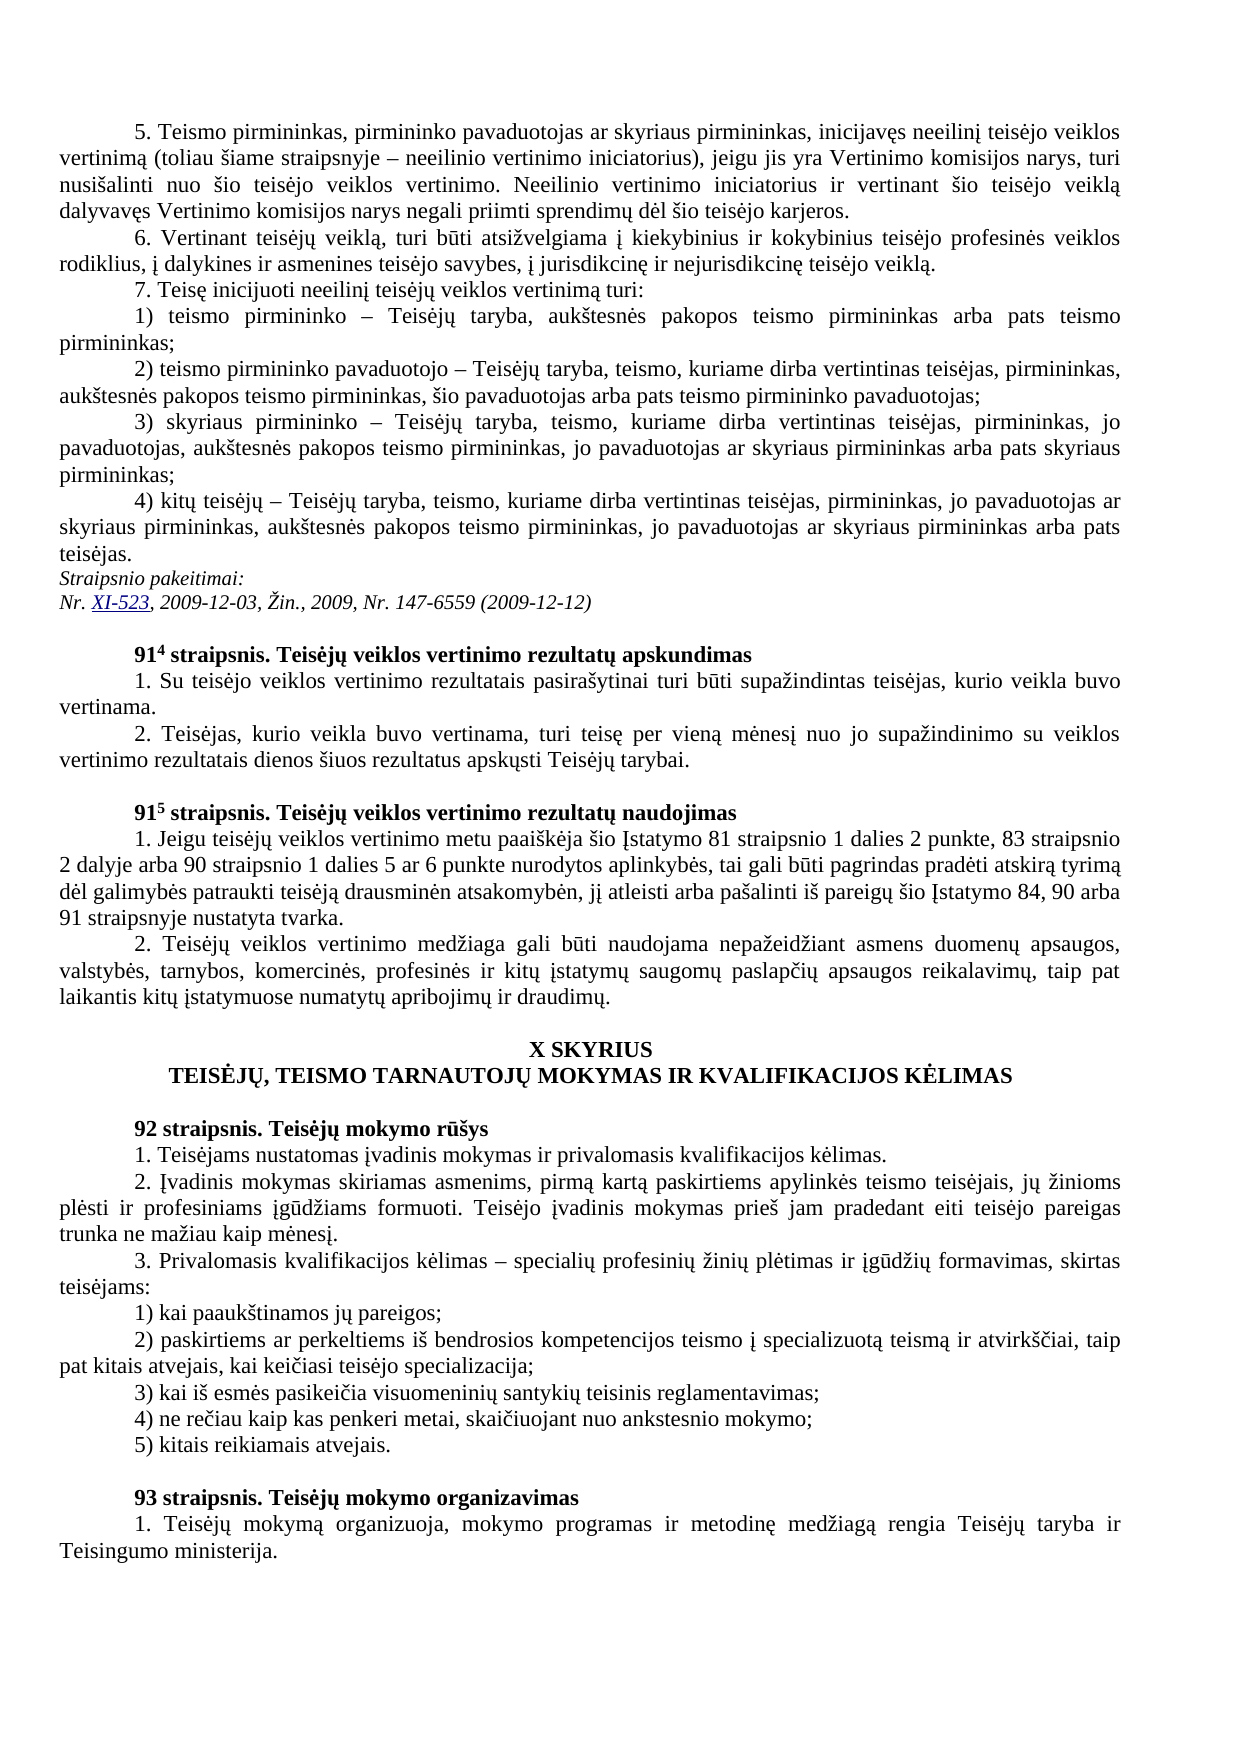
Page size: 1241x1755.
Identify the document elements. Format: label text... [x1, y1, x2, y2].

text TEISĖJŲ, TEISMO TARNAUTOJŲ MOKYMAS IR KVALIFIKACIJOS KĖLIMAS [59, 1062, 1122, 1089]
text Straipsnio pakeitimai: [59, 566, 1122, 590]
text 4) ne rečiau kaip kas penkeri metai, skaičiuojant nuo ankstesnio mokymo; [59, 1405, 1122, 1431]
text 1) teismo pirmininko – Teisėjų taryba, aukštesnės pakopos teismo pirmininkas arba pats teismo pirmininkas; [59, 303, 1122, 355]
text 1. Teisėjų mokymą organizuoja, mokymo programas ir metodinę medžiagą rengia Teisėjų taryba ir Teisingumo ministerija. [59, 1510, 1122, 1563]
text 3) skyriaus pirmininko – Teisėjų taryba, teismo, kuriame dirba vertintinas teisėjas, pirmininkas, jo pavaduotojas, aukštesnės pakopos teismo pirmininkas, jo pavaduotojas ar skyriaus pirmininkas arba pats skyriaus pirmininkas; [59, 408, 1122, 487]
text 2. Teisėjas, kurio veikla buvo vertinama, turi teisę per vieną mėnesį nuo jo supažindinimo su veiklos vertinimo rezultatais dienos šiuos rezultatus apskųsti Teisėjų tarybai. [59, 720, 1122, 772]
text 2. Įvadinis mokymas skiriamas asmenims, pirmą kartą paskirtiems apylinkės teismo teisėjais, jų žinioms plėsti ir profesiniams įgūdžiams formuoti. Teisėjo įvadinis mokymas prieš jam pradedant eiti teisėjo pareigas trunka ne mažiau kaip mėnesį. [59, 1168, 1122, 1247]
text 1. Teisėjams nustatomas įvadinis mokymas ir privalomasis kvalifikacijos kėlimas. [59, 1141, 1122, 1168]
text 2) paskirtiems ar perkeltiems iš bendrosios kompetencijos teismo į specializuotą teismą ir atvirkščiai, taip pat kitais atvejais, kai keičiasi teisėjo specializacija; [59, 1326, 1122, 1378]
text 5. Teismo pirmininkas, pirmininko pavaduotojas ar skyriaus pirmininkas, inicijavęs neeilinį teisėjo veiklos vertinimą (toliau šiame straipsnyje – neeilinio vertinimo iniciatorius), jeigu jis yra Vertinimo komisijos narys, turi nusišalinti nuo šio teisėjo veiklos vertinimo. Neeilinio vertinimo iniciatorius ir vertinant šio teisėjo veiklą dalyvavęs Vertinimo komisijos narys negali priimti sprendimų dėl šio teisėjo karjeros. [59, 118, 1122, 223]
text 1. Jeigu teisėjų veiklos vertinimo metu paaiškėja šio Įstatymo 81 straipsnio 1 dalies 2 punkte, 83 straipsnio 2 dalyje arba 90 straipsnio 1 dalies 5 ar 6 punkte nurodytos aplinkybės, tai gali būti pagrindas pradėti atskirą tyrimą dėl galimybės patraukti teisėją drausminėn atsakomybėn, jį atleisti arba pašalinti iš pareigų šio Įstatymo 84, 90 arba 91 straipsnyje nustatyta tvarka. [59, 825, 1122, 931]
text 1. Su teisėjo veiklos vertinimo rezultatais pasirašytinai turi būti supažindintas teisėjas, kurio veikla buvo vertinama. [59, 667, 1122, 720]
text 4) kitų teisėjų – Teisėjų taryba, teismo, kuriame dirba vertintinas teisėjas, pirmininkas, jo pavaduotojas ar skyriaus pirmininkas, aukštesnės pakopos teismo pirmininkas, jo pavaduotojas ar skyriaus pirmininkas arba pats teisėjas. [59, 487, 1122, 566]
text 6. Vertinant teisėjų veiklą, turi būti atsižvelgiama į kiekybinius ir kokybinius teisėjo profesinės veiklos rodiklius, į dalykines ir asmenines teisėjo savybes, į jurisdikcinę ir nejurisdikcinę teisėjo veiklą. [59, 223, 1122, 276]
text 92 straipsnis. Teisėjų mokymo rūšys [59, 1115, 1122, 1141]
text 1) kai paaukštinamos jų pareigos; [59, 1299, 1122, 1326]
text 915 straipsnis. Teisėjų veiklos vertinimo rezultatų naudojimas [59, 799, 1122, 825]
text 7. Teisę inicijuoti neeilinį teisėjų veiklos vertinimą turi: [59, 276, 1122, 303]
text 3) kai iš esmės pasikeičia visuomeninių santykių teisinis reglamentavimas; [59, 1378, 1122, 1405]
text 914 straipsnis. Teisėjų veiklos vertinimo rezultatų apskundimas [59, 641, 1122, 667]
text 2) teismo pirmininko pavaduotojo – Teisėjų taryba, teismo, kuriame dirba vertintinas teisėjas, pirmininkas, aukštesnės pakopos teismo pirmininkas, šio pavaduotojas arba pats teismo pirmininko pavaduotojas; [59, 355, 1122, 408]
text 2. Teisėjų veiklos vertinimo medžiaga gali būti naudojama nepažeidžiant asmens duomenų apsaugos, valstybės, tarnybos, komercinės, profesinės ir kitų įstatymų saugomų paslapčių apsaugos reikalavimų, taip pat laikantis kitų įstatymuose numatytų apribojimų ir draudimų. [59, 931, 1122, 1009]
text 93 straipsnis. Teisėjų mokymo organizavimas [59, 1484, 1122, 1510]
text Nr. XI-523, 2009-12-03, Žin., 2009, Nr. 147-6559 (2009-12-12) [59, 590, 1122, 614]
subtitle X SKYRIUS [59, 1036, 1122, 1062]
text 5) kitais reikiamais atvejais. [59, 1431, 1122, 1458]
text 3. Privalomasis kvalifikacijos kėlimas – specialių profesinių žinių plėtimas ir įgūdžių formavimas, skirtas teisėjams: [59, 1247, 1122, 1299]
